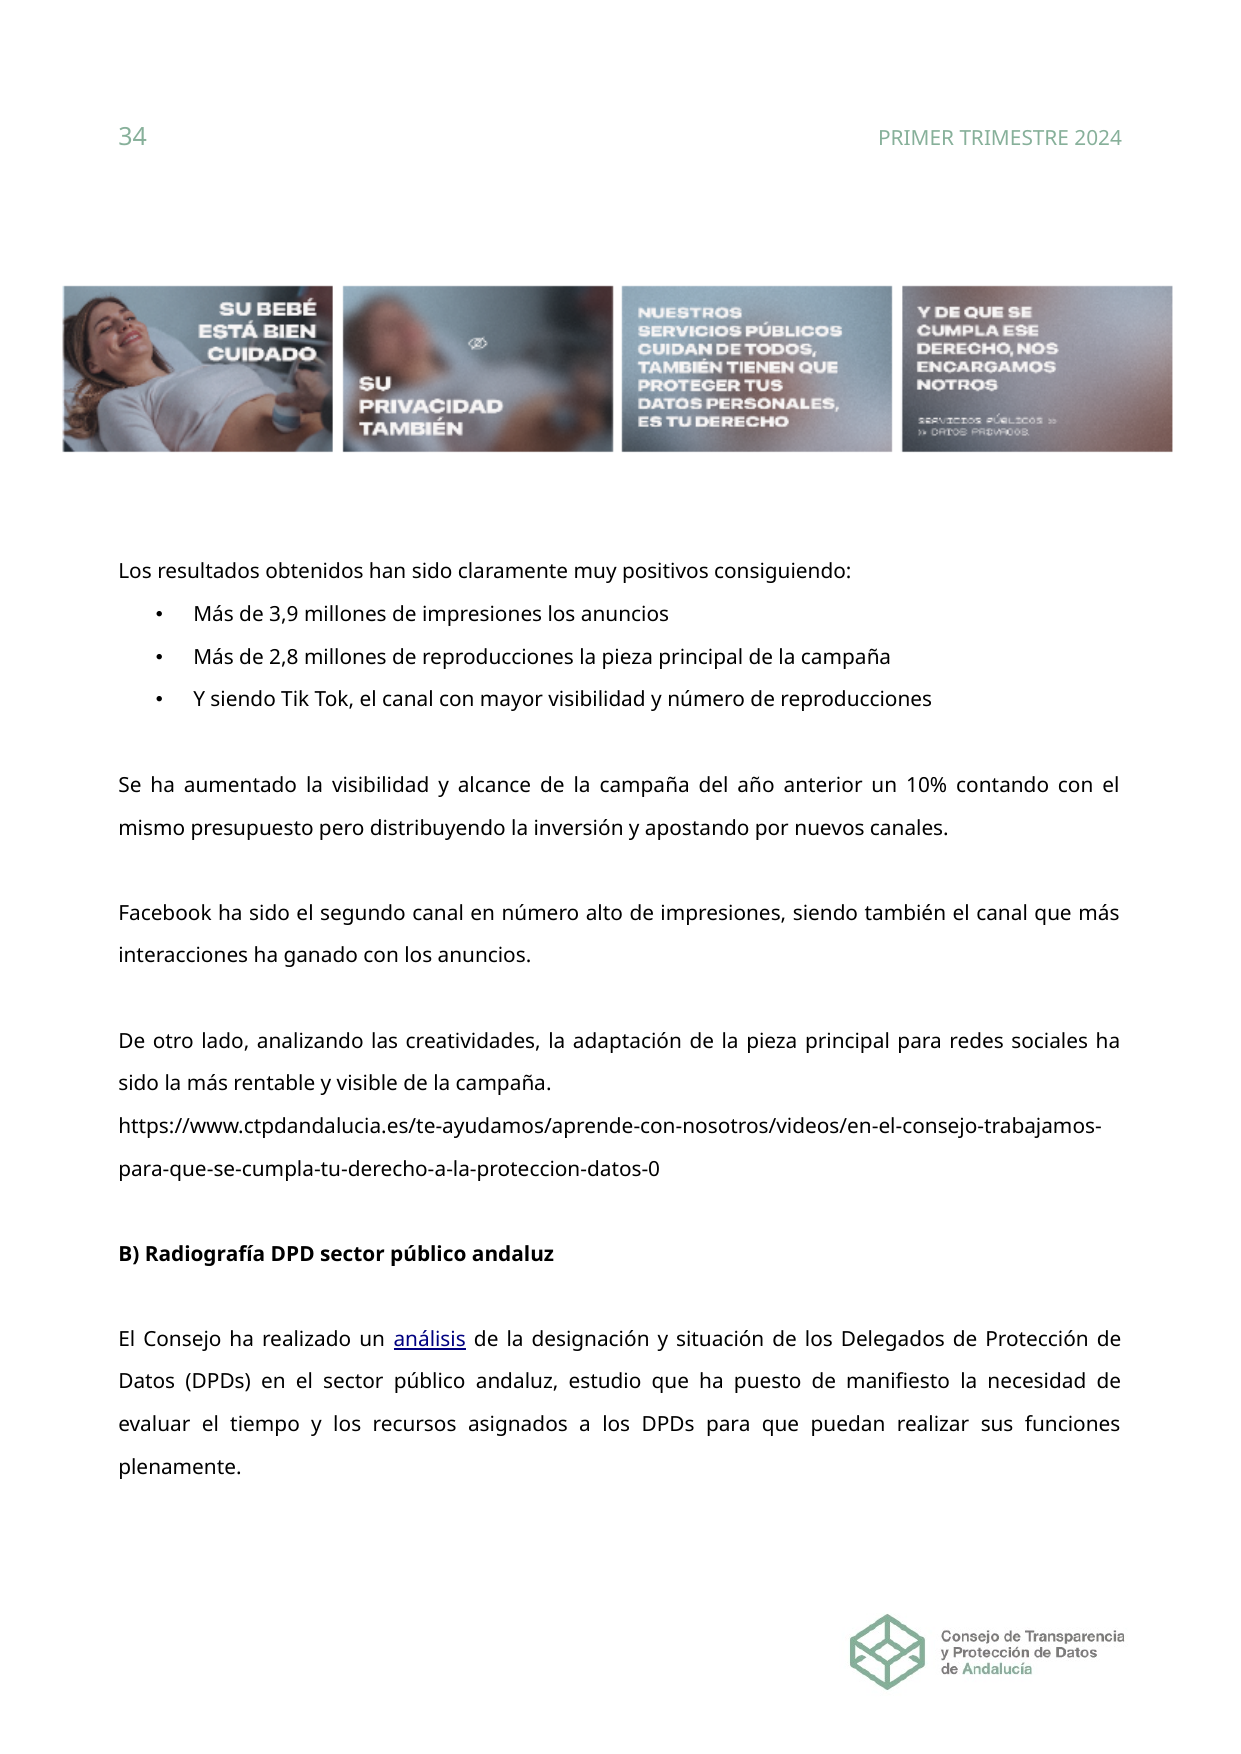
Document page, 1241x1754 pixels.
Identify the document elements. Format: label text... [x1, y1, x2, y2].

text De otro lado, analizando las creatividades, la adaptación de la pieza principal para redes sociales ha sido la más rentable y visible de la campaña. [118, 1026, 1122, 1097]
list Más de 3,9 millones de impresiones los anuncios [156, 599, 1122, 628]
list Más de 2,8 millones de reproducciones la pieza principal de la campaña [156, 642, 1122, 670]
text https://www.ctpdandalucia.es/te-ayudamos/aprende-con-nosotros/videos/en-el-consejo-trabajamos-para-que-se-cumpla-tu-derecho-a-la-proteccion-datos-0 [118, 1111, 1122, 1182]
text El Consejo ha realizado un análisis de la designación y situación de los Delegados de Protección de Datos (DPDs) en el sector público andaluz, estudio que ha puesto de manifiesto la necesidad de evaluar el tiempo y los recursos asignados a los DPDs para que puedan realizar sus funciones plenamente. [118, 1324, 1122, 1480]
list Y siendo Tik Tok, el canal con mayor visibilidad y número de reproducciones [156, 684, 1122, 713]
text Se ha aumentado la visibilidad y alcance de la campaña del año anterior un 10% contando con el mismo presupuesto pero distribuyendo la inversión y apostando por nuevos canales. [118, 770, 1122, 841]
text Facebook ha sido el segundo canal en número alto de impresiones, siendo también el canal que más interacciones ha ganado con los anuncios. [118, 898, 1122, 969]
text Los resultados obtenidos han sido claramente muy positivos consiguiendo: [118, 557, 1122, 585]
text B) Radiografía DPD sector público andaluz [118, 1239, 1122, 1267]
picture [838, 1599, 1142, 1712]
picture [57, 270, 1180, 458]
